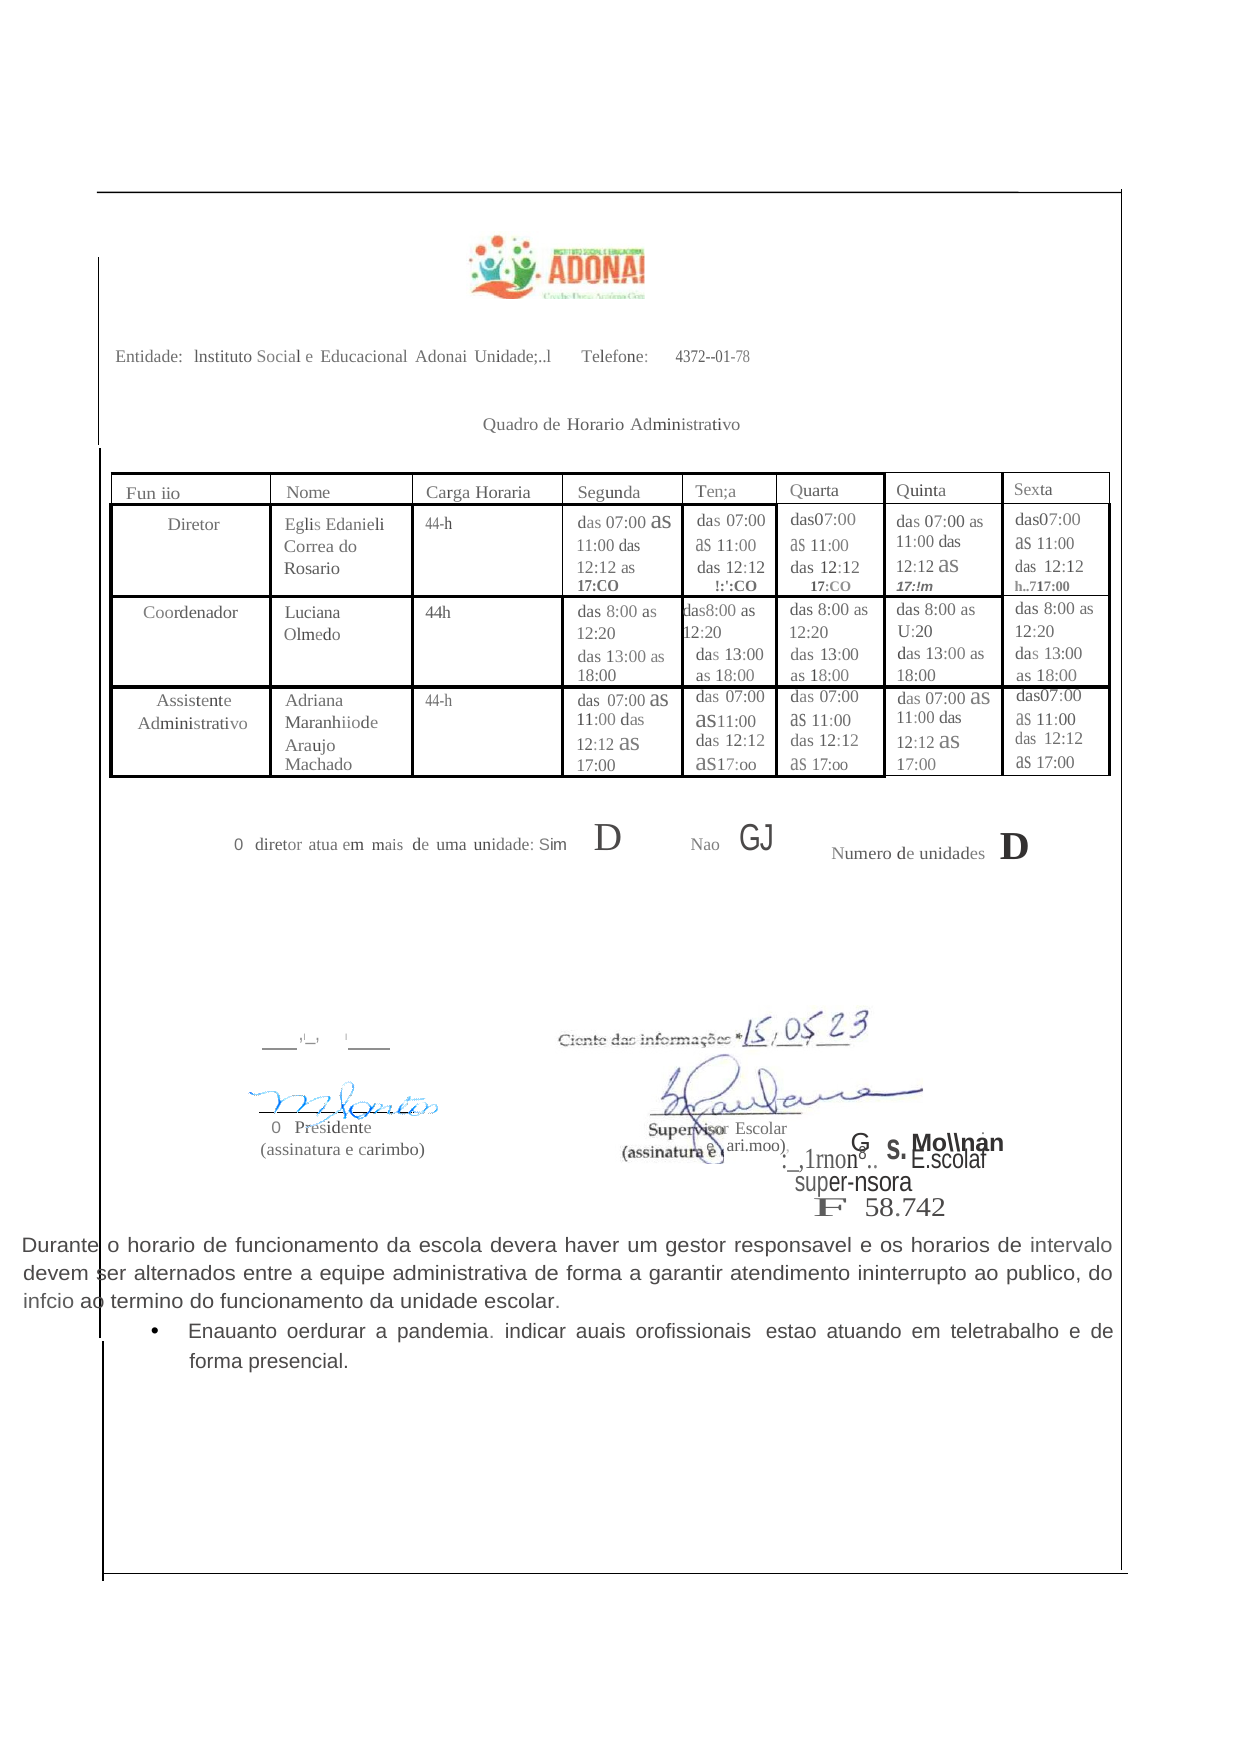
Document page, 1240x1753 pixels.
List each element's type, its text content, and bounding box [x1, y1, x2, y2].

table_cell das07:00 as 11:00 das 12:12 as 17:00 [1004, 689, 1108, 775]
table_cell das 07:00 as 11:00 das 12:12 !:':CO [684, 506, 775, 594]
text [23, 413, 98, 434]
table_cell Eglis Edanieli Correa do Rosario [272, 506, 411, 594]
table_header Fun iio [112, 475, 270, 503]
text ·sor Escolar . [1122, 1120, 1167, 1138]
table_header Quarta [777, 475, 883, 503]
table_cell Luciana Olmedo [272, 598, 411, 685]
text e ari.moo), G Mo\\nan [984, 1138, 1121, 1154]
table_cell das 07:00 as 11:00 das 12:12 as 17:!m [886, 504, 1001, 594]
table_cell das 8:00 as 12:20 das 13:00 as 18:00 [564, 598, 681, 685]
table_cell 44-h [414, 506, 562, 594]
table_header Sexta [1004, 473, 1109, 503]
table_cell das07:00 as 11:00 das 12:12 17:CO [778, 504, 883, 594]
table_cell das 07:00 as 11:00 das 12:12 as 17:00 [886, 689, 1001, 775]
text Entidade: lnstituto Social e Educacional Adonai Unidade;..l Telefone: 4372--01-78 [99, 346, 750, 366]
text e ari.moo), G Mo\\nan [924, 1138, 964, 1154]
table_cell das8:00 as 12:20 das 13:00 as 18:00 [684, 598, 775, 685]
text :_,1rnon8.. E.scolaf [781, 1159, 1121, 1171]
list Enauanto oerdurar a pandemia. indicar auais orofissionais estao atuando em teletrabalho e de forma presencial. [151, 1317, 1114, 1373]
table_cell 44-h [414, 689, 561, 775]
text :_,1rnon8.. E.scolaf [1122, 1159, 1167, 1171]
text [1122, 1021, 1167, 1045]
table_cell das 07:00 as11:00 das 12:12 as17:oo [684, 689, 775, 775]
text [924, 1021, 1121, 1045]
text 0 diretor atua em mais de uma unidade: Sim D Nao GJ [234, 814, 774, 859]
table_header Segunda [563, 475, 682, 503]
table_header Carga Horaria [413, 475, 562, 503]
list Durante o horario de funcionamento da escola devera haver um gestor responsavel e os horarios de intervalo devem ser alternados entre a equipe administrativa de forma a garantir atendimento ininterrupto ao publico, do infcio ao termino do funcionamento da unidade escolar. [101, 1231, 1113, 1313]
text e ari.moo), G Mo\\nan [1122, 1138, 1167, 1154]
table_cell 44h [414, 598, 561, 685]
text s. [886, 1127, 908, 1168]
text ·sor Escolar . [924, 1120, 1121, 1138]
list Durante o horario de funcionamento da escola devera haver um gestor responsavel e os horarios de intervalo devem ser alternados entre a equipe administrativa de forma a garantir atendimento ininterrupto ao publico, do infcio ao termino do funcionamento da unidade escolar. [0, 1231, 99, 1313]
text ,I_, I [298, 1021, 554, 1045]
table_cell das 8:00 as 12:20 das 13:00 as 18:00 [778, 598, 883, 685]
text [23, 1196, 99, 1221]
table_header Nome [271, 475, 412, 503]
text [1122, 823, 1167, 868]
table_cell das 8:00 as 12:20 das 13:00 as 18:00 [1004, 596, 1108, 685]
table_cell das 07:00 as 11:00 das 12:12 as 17:CO [563, 506, 681, 594]
text F 58.742 [101, 1196, 946, 1221]
table_cell das 07:00 as 11:00 das 12:12 as 17:oo [778, 689, 883, 775]
subtitle [23, 1171, 99, 1196]
table_cell Adriana Maranhiiode Araujo Machado [272, 689, 411, 775]
subtitle super-nsora [101, 1171, 912, 1196]
table_cell das 07:00 as 11:00 das 12:12 as 17:00 [564, 689, 681, 775]
table_cell das07:00 as 11:00 das 12:12 h..717:00 [1004, 504, 1108, 594]
text 0 Presidente (assinatura e carimbo) [260, 1115, 425, 1159]
text Numero de unidades D [831, 823, 1121, 868]
table_cell Coordenador [113, 598, 269, 685]
table_cell Diretor [113, 506, 269, 594]
text Quadro de Horario Administrativo [99, 413, 740, 434]
table_header Quinta [886, 473, 1001, 503]
table_cell Assistente Administrativo [113, 689, 269, 775]
table_header Ten;a [683, 475, 776, 503]
table_cell das 8:00 as U:20 das 13:00 as 18:00 [886, 598, 1001, 685]
